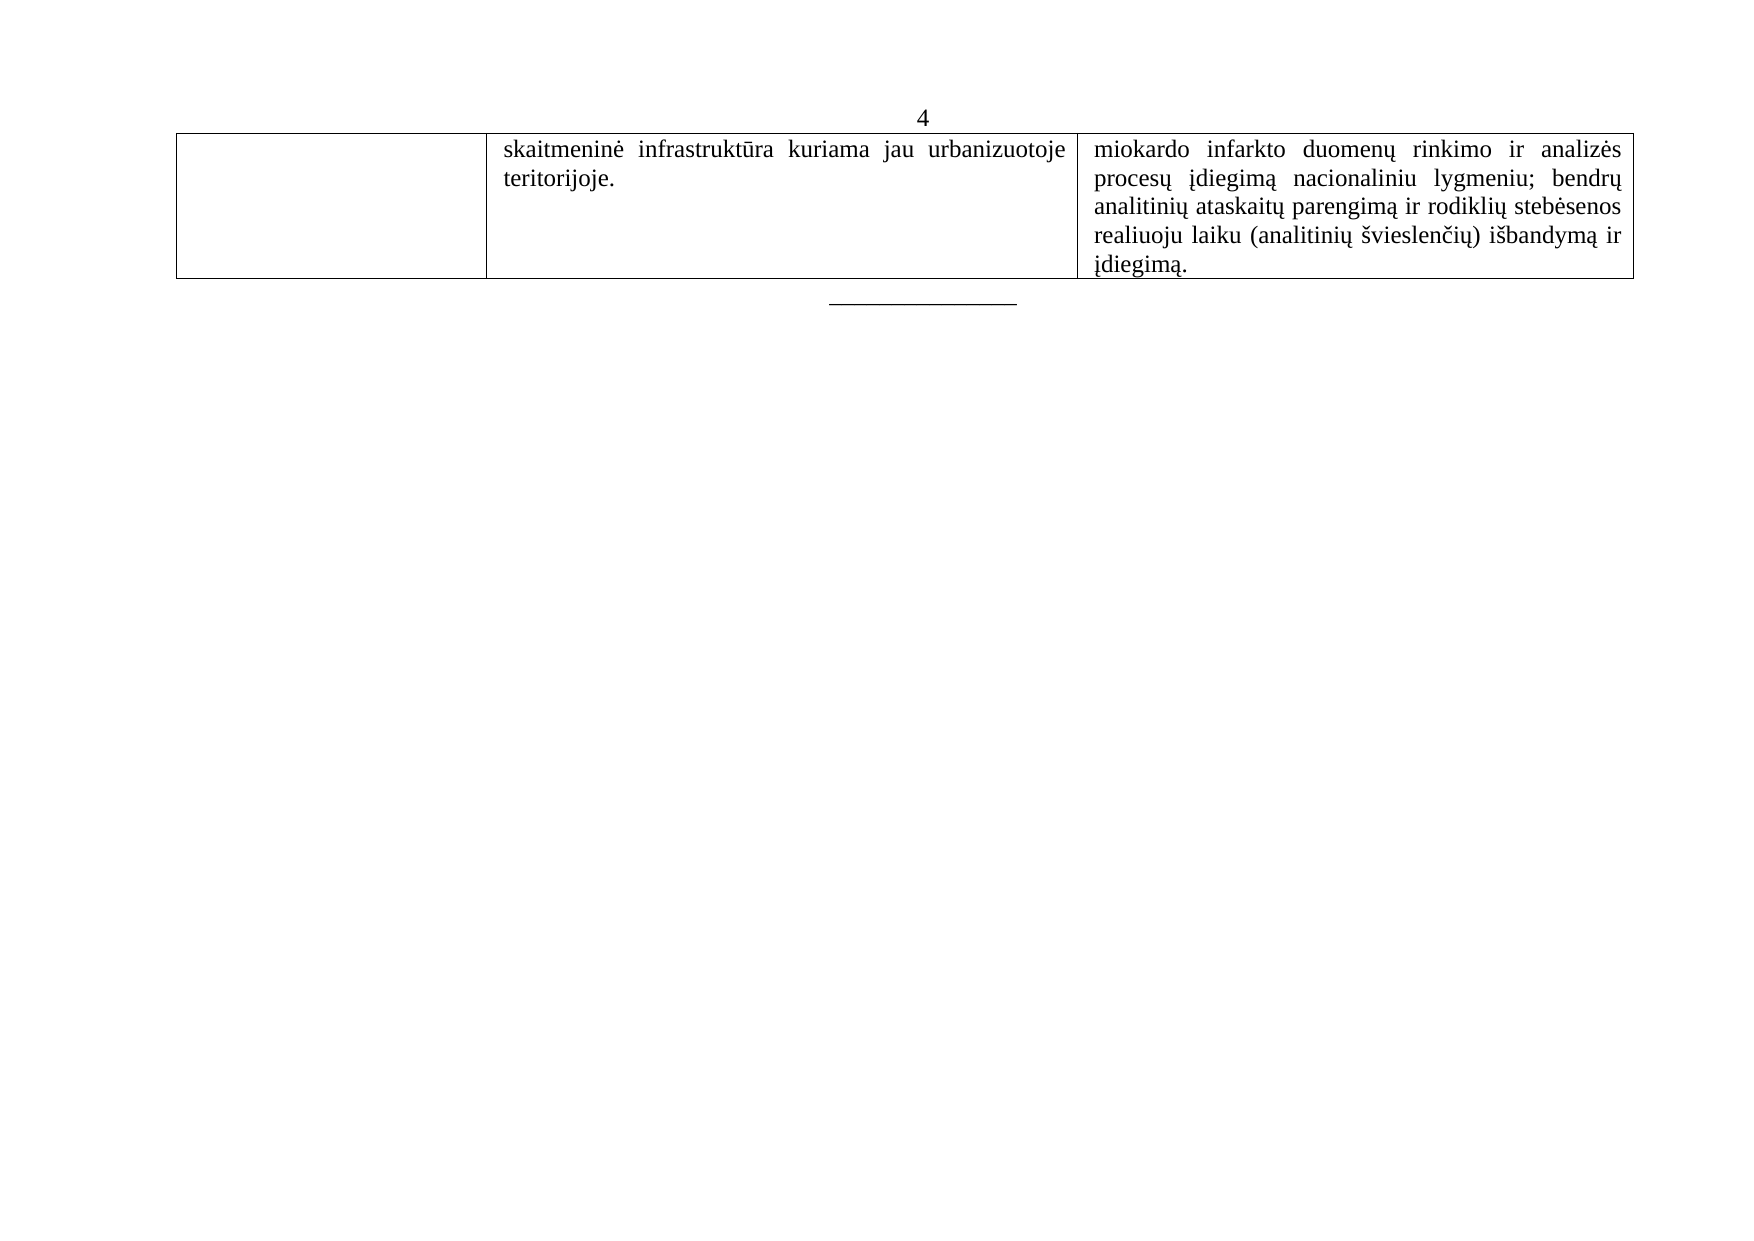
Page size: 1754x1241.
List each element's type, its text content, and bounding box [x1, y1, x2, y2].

table_cell skaitmeninė infrastruktūra kuriama jau urbanizuotoje teritorijoje. [487, 134, 1077, 278]
table_cell miokardo infarkto duomenų rinkimo ir analizės procesų įdiegimą nacionaliniu lygmeniu; bendrų analitinių ataskaitų parengimą ir rodiklių stebėsenos realiuoju laiku (analitinių švieslenčių) išbandymą ir įdiegimą. [1078, 134, 1633, 278]
table_cell [177, 134, 486, 278]
text _______________ [177, 279, 1668, 307]
